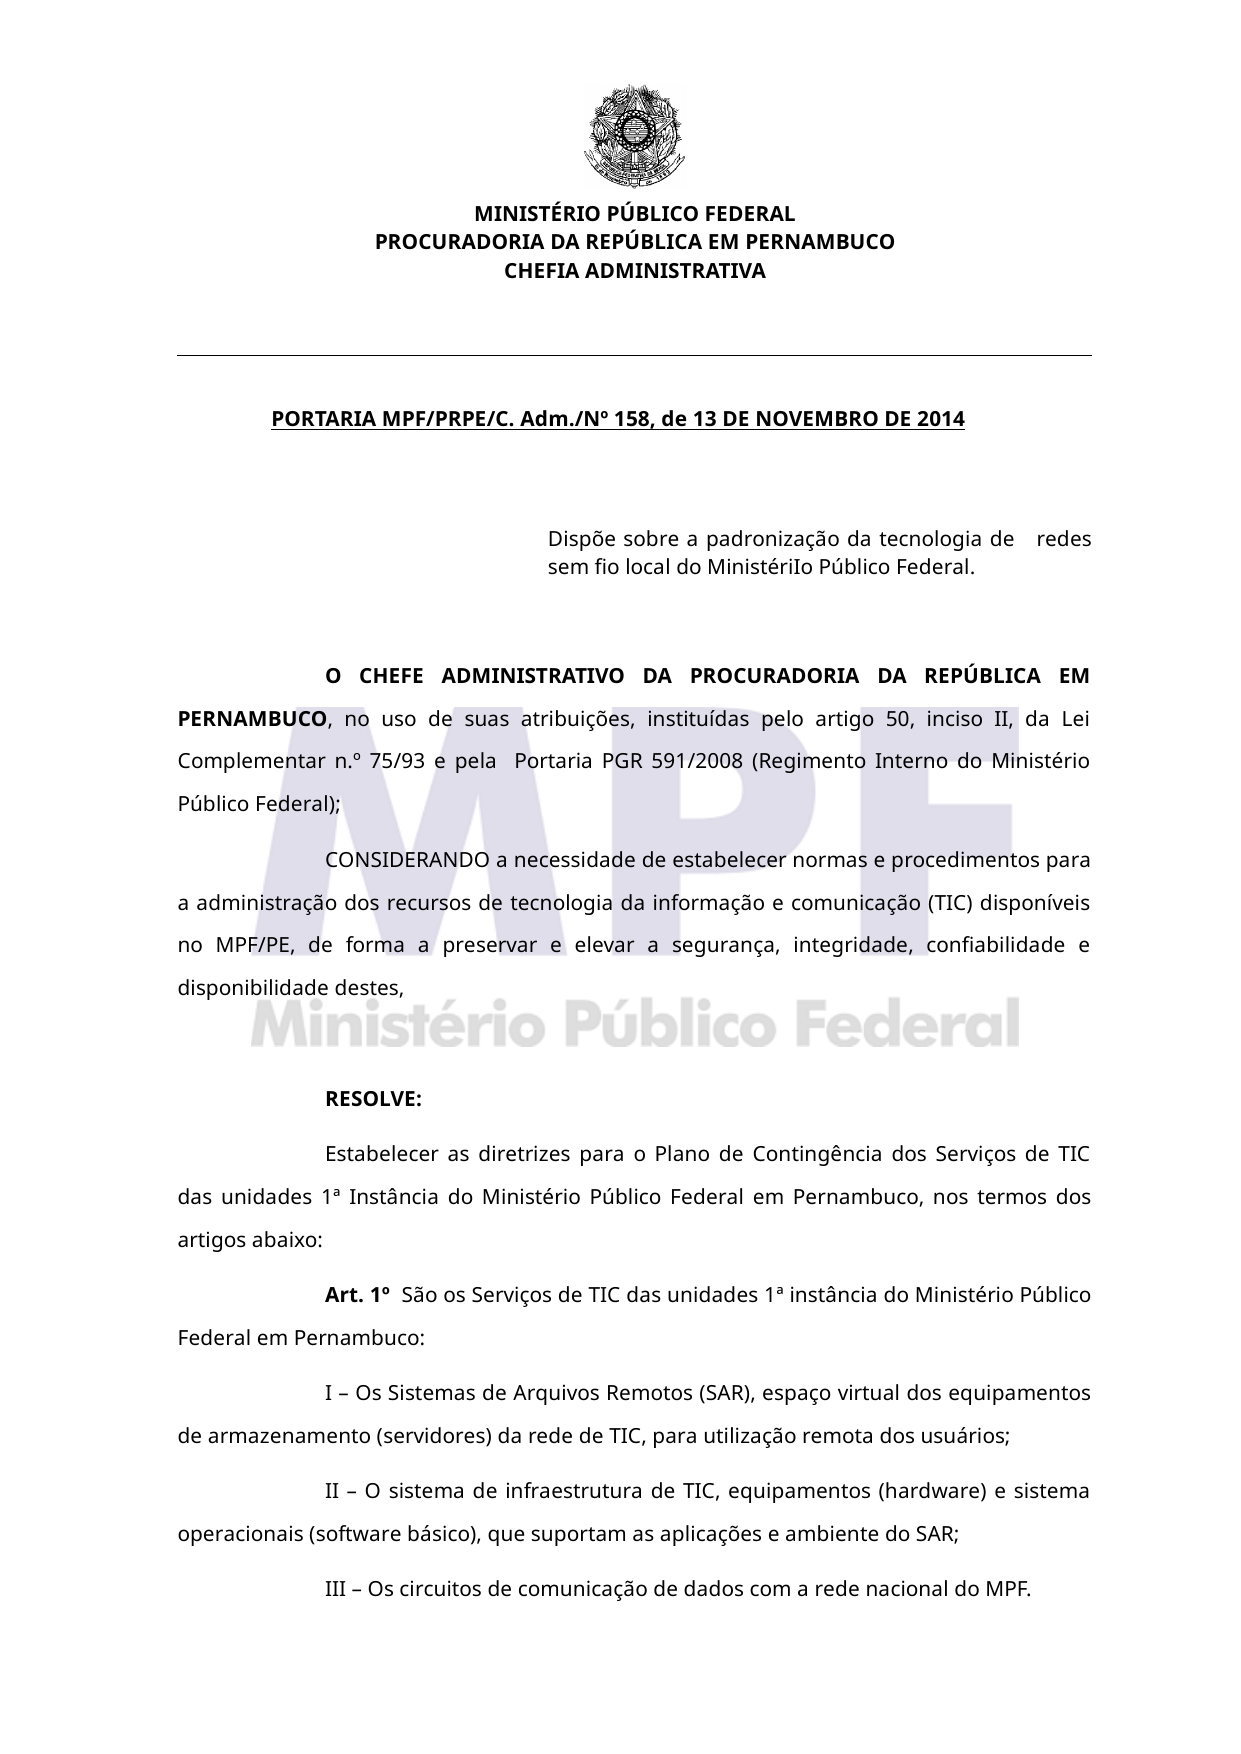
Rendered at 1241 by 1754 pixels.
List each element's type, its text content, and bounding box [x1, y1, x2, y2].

text II – O sistema de infraestrutura de TIC, equipamentos (hardware) e sistema operacionais (software básico), que suportam as aplicações e ambiente do SAR; [177, 1476, 1092, 1547]
text O CHEFE ADMINISTRATIVO DA PROCURADORIA DA REPÚBLICA EM PERNAMBUCO, no uso de suas atribuições, instituídas pelo artigo 50, inciso II, da Lei Complementar n.º 75/93 e pela Portaria PGR 591/2008 (Regimento Interno do Ministério Público Federal); [177, 661, 1090, 818]
subtitle PORTARIA MPF/PRPE/C. Adm./Nº 158, de 13 DE NOVEMBRO DE 2014 [179, 404, 1057, 433]
text CONSIDERANDO a necessidade de estabelecer normas e procedimentos para a administração dos recursos de tecnologia da informação e comunicação (TIC) disponíveis no MPF/PE, de forma a preservar e elevar a segurança, integridade, confiabilidade e disponibilidade destes, [177, 844, 1092, 1002]
text Art. 1º São os Serviços de TIC das unidades 1ª instância do Ministério Público Federal em Pernambuco: [177, 1280, 1092, 1351]
text Dispõe sobre a padronização da tecnologia de redes sem fio local do MinistériIo Público Federal. [548, 524, 1092, 581]
text I – Os Sistemas de Arquivos Remotos (SAR), espaço virtual dos equipamentos de armazenamento (servidores) da rede de TIC, para utilização remota dos usuários; [177, 1378, 1092, 1449]
text III – Os circuitos de comunicação de dados com a rede nacional do MPF. [177, 1574, 1092, 1603]
text RESOLVE: [177, 1084, 1092, 1112]
text Estabelecer as diretrizes para o Plano de Contingência dos Serviços de TIC das unidades 1ª Instância do Ministério Público Federal em Pernambuco, nos termos dos artigos abaixo: [177, 1139, 1092, 1253]
picture [251, 818, 1019, 844]
picture [251, 1002, 1019, 1047]
picture [583, 84, 687, 190]
